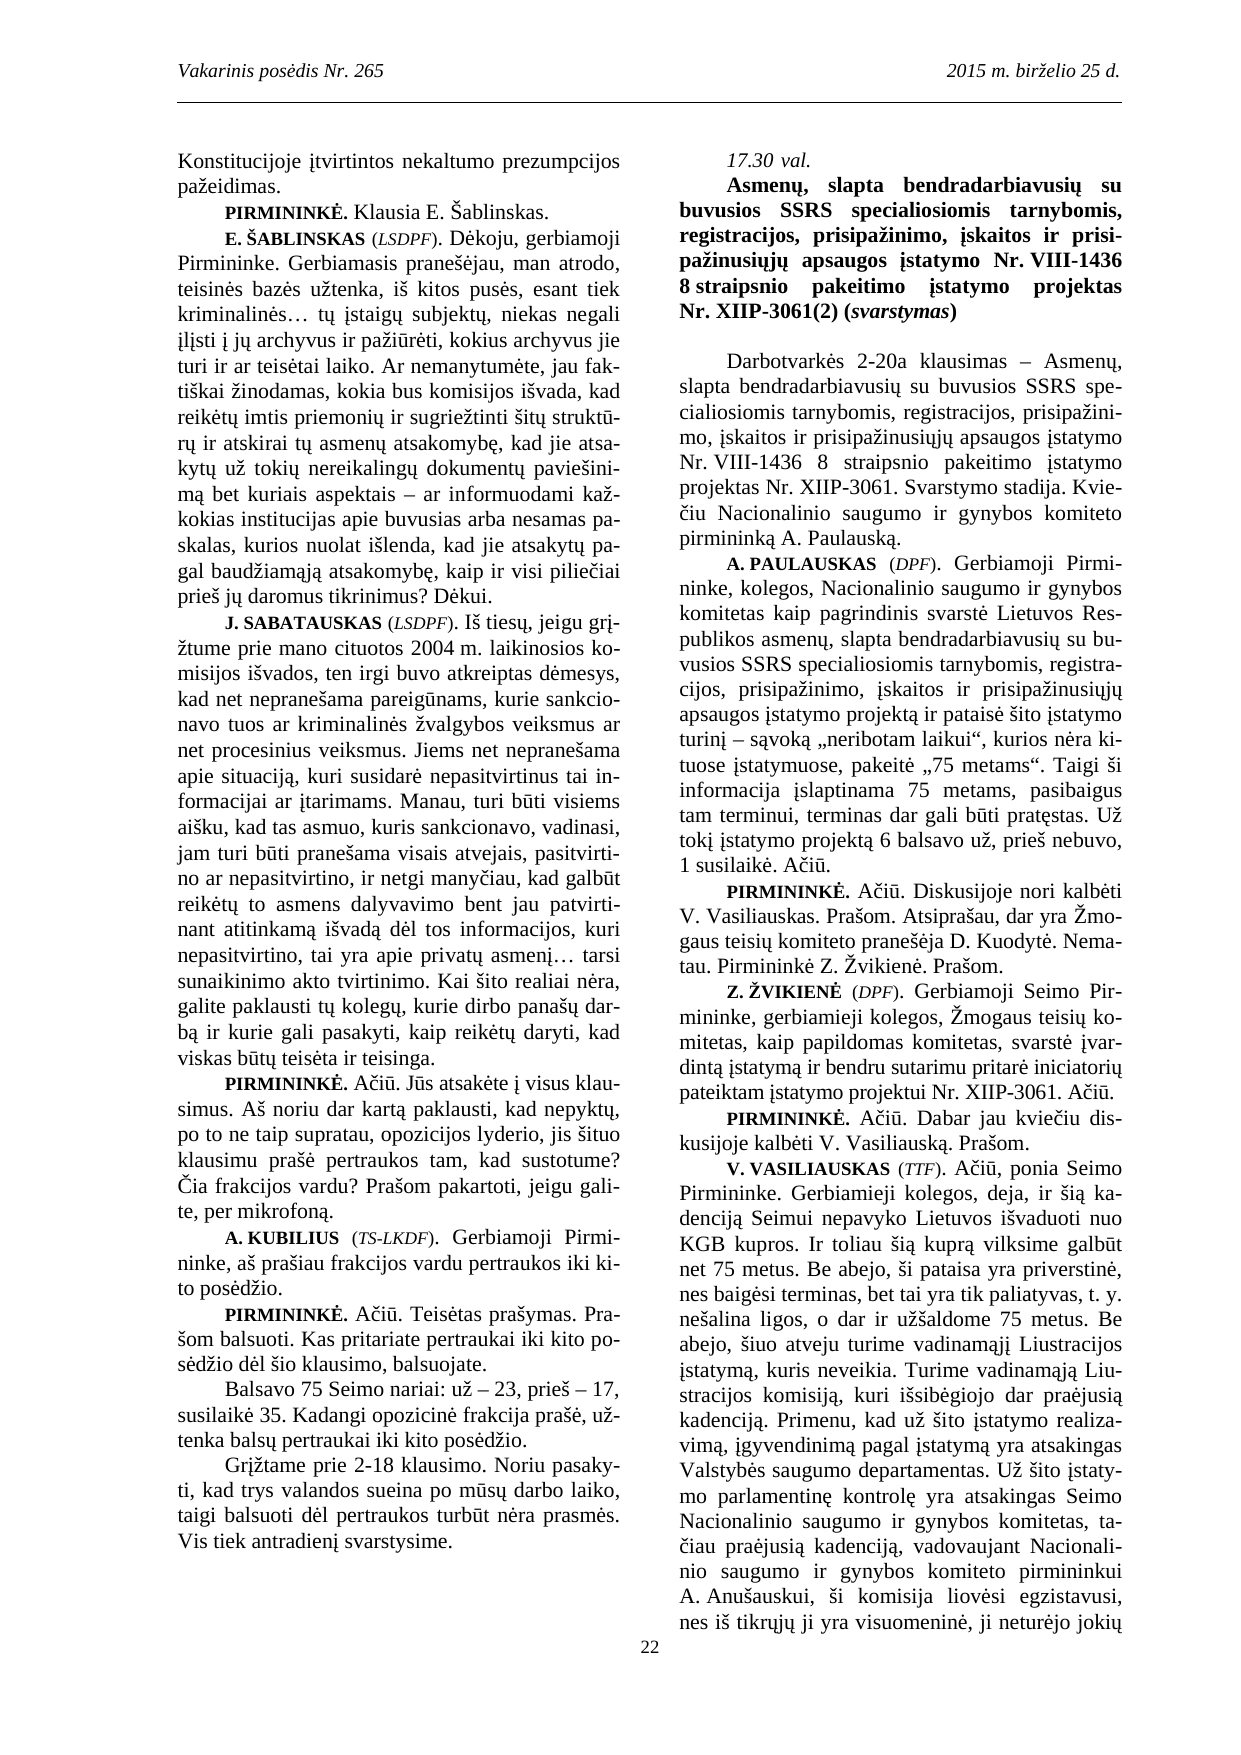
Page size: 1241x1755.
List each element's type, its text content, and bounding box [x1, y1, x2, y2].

text E. ŠABLINSKAS (LSDPF). Dė­ko­ju, ger­bia­mo­ji Pir­mi­nin­ke. Ger­bia­ma­sis pra­ne­šė­jau, man at­ro­do, tei­si­nės ba­zės už­ten­ka, iš ki­tos pu­sės, esant tiek kri­mi­na­li­nės… tų įstai­gų sub­jek­tų, nie­kas ne­ga­li įlįs­ti į jų ar­chy­vus ir pa­žiū­rė­ti, ko­kius ar­chy­vus jie tu­ri ir ar tei­sė­tai lai­ko. Ar ne­ma­ny­tu­mė­te, jau fak­tiš­kai ži­no­da­mas, ko­kia bus ko­mi­si­jos iš­va­da, kad rei­kė­tų im­tis prie­mo­nių ir su­griež­tin­ti ši­tų struk­tū­rų ir at­ski­rai tų as­me­nų at­sa­ko­my­bę, kad jie at­sa­ky­tų už to­kių ne­rei­ka­lin­gų do­ku­men­tų pa­vie­ši­ni­mą bet ku­riais as­pek­tais – ar in­for­muo­da­mi kaž­ko­kias ins­ti­tu­ci­jas apie bu­vu­sias ar­ba ne­sa­mas pa­ska­las, ku­rios nuo­lat iš­len­da, kad jie at­sa­ky­tų pa­gal bau­džia­mą­ją at­sa­ko­my­bę, kaip ir vi­si pi­lie­čiai prieš jų da­ro­mus tik­ri­ni­mus? Dė­kui. [177, 224, 620, 609]
text Kon­sti­tu­ci­jo­je įtvir­tin­tos ne­kal­tu­mo pre­zump­ci­jos pa­žei­di­mas. [177, 148, 620, 199]
text PIRMININKĖ. Klau­sia E. Šab­lins­kas. [177, 199, 620, 224]
text PIRMININKĖ. Ačiū. Dis­ku­si­jo­je no­ri kal­bė­ti V. Va­si­liaus­kas. Pra­šom. At­si­pra­šau, dar yra Žmo­gaus tei­sių ko­mi­te­to pra­ne­šė­ja D. Kuo­dy­tė. Ne­ma­tau. Pir­mi­nin­kė Z. Žvi­kie­nė. Pra­šom. [679, 878, 1122, 978]
text As­me­nų, slap­ta ben­dra­dar­bia­vu­sių su buvu­sios SSRS spe­cia­lio­sio­mis tar­ny­bo­mis, regist­ra­ci­jos, pri­si­pa­ži­ni­mo, įskai­tos ir pri­si­pažinu­sių­jų ap­sau­gos įsta­ty­mo Nr. VIII-1436 8 straips­nio pa­kei­ti­mo įsta­ty­mo pro­jek­tas Nr. XIIP-3061(2) (svars­ty­mas) [679, 172, 1122, 323]
text PIRMININKĖ. Ačiū. Tei­sė­tas pra­šy­mas. Pra­šom bal­suo­ti. Kas pri­ta­ria­te per­trau­kai iki ki­to po­sė­džio dėl šio klau­si­mo, bal­suo­ja­te. [177, 1301, 620, 1376]
text Grįž­ta­me prie 2-18 klau­si­mo. No­riu pa­sa­ky­ti, kad trys va­lan­dos su­ei­na po mū­sų dar­bo lai­ko, tai­gi bal­suo­ti dėl per­trau­kos tur­būt nė­ra pras­mės. Vis tiek ant­ra­die­nį svars­ty­si­me. [177, 1452, 620, 1553]
text A. PAULAUSKAS (DPF). Ger­bia­mo­ji Pir­mi­nin­ke, ko­le­gos, Na­cio­na­li­nio sau­gu­mo ir gy­ny­bos ko­mi­te­tas kaip pa­grin­di­nis svars­tė Lie­tu­vos Res­pu­b­li­kos as­me­nų, slap­ta ben­dra­dar­bia­vu­sių su bu­vu­sios SSRS spe­cia­lio­sio­mis tar­ny­bo­mis, re­gist­ra­ci­jos, pri­si­pa­ži­ni­mo, įskai­tos ir pri­si­pa­ži­nu­sių­jų ap­sau­gos įsta­ty­mo pro­jek­tą ir pa­tai­sė ši­to įsta­ty­mo tu­ri­nį – są­vo­ką „ne­ri­bo­tam lai­kui“, ku­rios nė­ra ki­tuo­se įsta­ty­muo­se, pa­kei­tė „75 me­tams“. Tai­gi ši in­for­ma­ci­ja įslap­ti­na­ma 75 me­tams, pa­si­bai­gus tam ter­mi­nui, ter­mi­nas dar ga­li bū­ti pra­tęs­tas. Už to­kį įsta­ty­mo pro­jek­tą 6 bal­sa­vo už, prieš ne­bu­vo, 1 su­si­lai­kė. Ačiū. [679, 550, 1122, 878]
text V. VASILIAUSKAS (TTF). Ačiū, po­nia Sei­mo Pir­mi­nin­ke. Ger­bia­mie­ji ko­le­gos, de­ja, ir šią ka­den­ci­ją Sei­mui ne­pa­vy­ko Lie­tu­vos iš­va­duo­ti nuo KGB kup­ros. Ir to­liau šią kup­rą vilk­si­me gal­būt net 75 me­tus. Be abe­jo, ši pa­tai­sa yra pri­vers­ti­nė, nes bai­gė­si ter­mi­nas, bet tai yra tik pa­lia­ty­vas, t. y. ne­ša­li­na li­gos, o dar ir už­šal­do­me 75 me­tus. Be abe­jo, šiuo at­ve­ju tu­ri­me va­di­na­mą­jį Liust­ra­ci­jos įsta­ty­mą, ku­ris ne­vei­kia. Tu­ri­me va­di­na­mą­ją Liu­st­ra­ci­jos ko­mi­si­ją, ku­ri iš­si­bė­gio­jo dar pra­ėju­sią ka­den­ci­ją. Pri­me­nu, kad už ši­to įsta­ty­mo re­a­li­za­vi­mą, įgy­ven­di­ni­mą pa­gal įsta­ty­mą yra at­sa­kin­gas Vals­ty­bės sau­gu­mo de­par­ta­men­tas. Už ši­to įsta­ty­mo par­la­men­ti­nę kon­tro­lę yra at­sa­kin­gas Sei­mo Na­cio­na­li­nio sau­gu­mo ir gy­ny­bos ko­mi­te­tas, ta­čiau pra­ėju­sią ka­den­ci­ją, va­do­vau­jant Na­cio­na­li­nio sau­gu­mo ir gy­ny­bos ko­mi­te­to pir­mi­nin­kui A. Anu­šaus­kui, ši ko­mi­si­ja lio­vė­si eg­zis­ta­vu­si, nes iš tik­rų­jų ji yra vi­suo­me­ni­nė, ji ne­tu­rė­jo jo­kių [679, 1155, 1122, 1634]
text Dar­bo­tvarkės 2-20a klau­si­mas – As­me­nų, slap­ta ben­dra­dar­bia­vu­sių su bu­vu­sios SSRS spe­cia­lio­sio­mis tar­ny­bo­mis, re­gist­ra­ci­jos, pri­si­pa­ži­ni­mo, įskai­tos ir pri­si­pa­ži­nu­sių­jų ap­sau­gos įsta­ty­mo Nr. VIII-1436 8 straips­nio pa­kei­ti­mo įsta­ty­mo pro­jek­tas Nr. XIIP-3061. Svars­ty­mo sta­di­ja. Kvie­čiu Na­cio­na­li­nio sau­gu­mo ir gy­ny­bos ko­mi­te­to pir­mi­nin­ką A. Pau­laus­ką. [679, 348, 1122, 550]
text PIRMININKĖ. Ačiū. Da­bar jau kvie­čiu dis­ku­si­jo­je kal­bė­ti V. Va­si­liaus­ką. Pra­šom. [679, 1104, 1122, 1155]
text J. SABATAUSKAS (LSDPF). Iš tie­sų, jei­gu grį­ž­tu­me prie ma­no ci­tuo­tos 2004 m. lai­ki­no­sios ko­mi­si­jos iš­va­dos, ten ir­gi bu­vo at­kreip­tas dė­me­sys, kad net ne­pra­ne­ša­ma pa­rei­gū­nams, ku­rie san­k­cio­na­vo tuos ar kri­mi­na­li­nės žval­gy­bos veiks­mus ar net pro­ce­si­nius veiks­mus. Jiems net ne­pra­ne­ša­ma apie si­tu­a­ci­ją, ku­ri su­si­da­rė nepa­si­tvir­ti­nus tai in­for­ma­ci­jai ar įta­ri­mams. Ma­nau, tu­ri bū­ti vi­siems aiš­ku, kad tas as­muo, ku­ris sank­cio­na­vo, va­di­na­si, jam tu­ri bū­ti pra­ne­ša­ma vi­sais at­ve­jais, pa­si­tvir­ti­no ar nepa­si­tvir­ti­no, ir net­gi ma­ny­čiau, kad gal­būt rei­kė­tų to as­mens da­ly­va­vi­mo bent jau pa­tvir­ti­nant ati­tin­ka­mą iš­va­dą dėl tos in­for­ma­ci­jos, ku­ri nepa­si­tvir­ti­no, tai yra apie pri­va­tų as­me­nį… tar­si su­nai­ki­ni­mo ak­to tvir­ti­ni­mo. Kai ši­to re­a­liai nė­ra, ga­li­te pa­klaus­ti tų ko­le­gų, ku­rie dir­bo pa­na­šų dar­bą ir ku­rie ga­li pa­sa­ky­ti, kaip rei­kė­tų da­ry­ti, kad vis­kas bū­tų tei­sė­ta ir tei­sin­ga. [177, 609, 620, 1070]
text Bal­sa­vo 75 Sei­mo na­riai: už – 23, prieš – 17, su­si­lai­kė 35. Ka­dan­gi opo­zi­ci­nė frak­ci­ja pra­šė, už­ten­ka bal­sų per­trau­kai iki ki­to po­sė­džio. [177, 1376, 620, 1452]
text A. KUBILIUS (TS-LKDF). Ger­bia­mo­ji Pir­mi­nin­ke, aš pra­šiau frak­ci­jos var­du per­trau­kos iki ki­to po­sė­džio. [177, 1224, 620, 1301]
text Z. ŽVIKIENĖ (DPF). Ger­bia­mo­ji Sei­mo Pir­mi­nin­ke, ger­bia­mie­ji ko­le­gos, Žmo­gaus tei­sių ko­mi­te­tas, kaip pa­pil­do­mas ko­mi­te­tas, svars­tė įvar­din­tą įsta­ty­mą ir ben­dru su­ta­ri­mu pri­ta­rė ini­cia­to­rių pa­teik­tam įsta­ty­mo pro­jek­tui Nr. XIIP-3061. Ačiū. [679, 978, 1122, 1104]
text 17.30 val. [726, 148, 1122, 172]
text PIRMININKĖ. Ačiū. Jūs at­sa­kė­te į vi­sus klau­si­mus. Aš no­riu dar kar­tą pa­klaus­ti, kad ne­pyk­tų, po to ne taip su­pra­tau, opo­zi­ci­jos ly­de­rio, jis ši­tuo klau­si­mu pra­šė per­trau­kos tam, kad su­sto­tu­me? Čia frak­ci­jos var­du? Pra­šom pa­kar­to­ti, jei­gu ga­li­te, per mik­ro­fo­ną. [177, 1070, 620, 1224]
